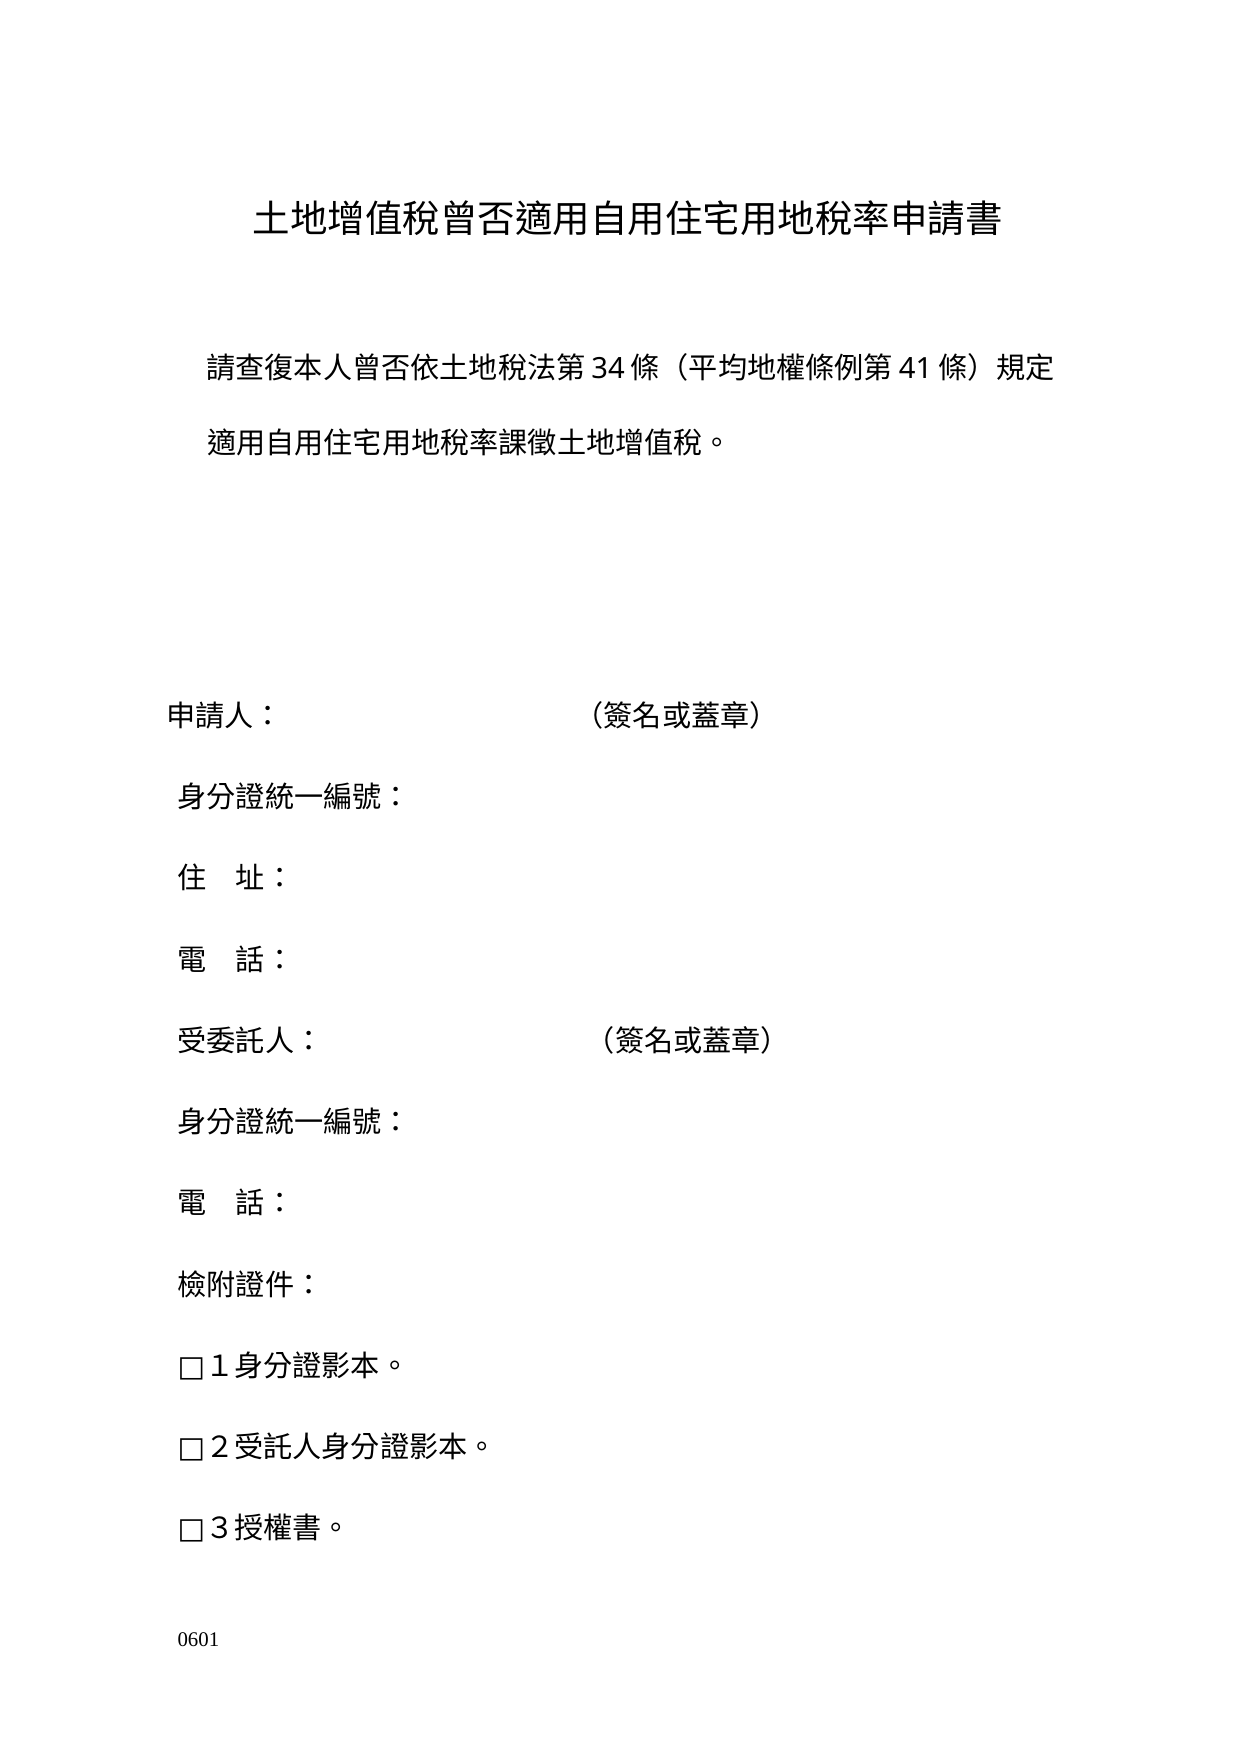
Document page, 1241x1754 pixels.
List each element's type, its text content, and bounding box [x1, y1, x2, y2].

text 申請人： （簽名或蓋章） [158, 676, 1063, 751]
text 身分證統一編號： [177, 757, 1063, 832]
text □１身分證影本。 [177, 1326, 1063, 1401]
text 住 址： [177, 839, 1063, 914]
text 土地增值稅曾否適用自用住宅用地稅率申請書 [177, 178, 1063, 253]
text 請查復本人曾否依土地稅法第34條（平均地權條例第41條）規定適用自用住宅用地稅率課徵土地增值稅。 [206, 328, 1063, 478]
text 身分證統一編號： [177, 1082, 1063, 1157]
text 電 話： [177, 920, 1063, 995]
text 檢附證件： [177, 1245, 1063, 1320]
text 電 話： [177, 1164, 1063, 1239]
text 受委託人： （簽名或蓋章） [177, 1001, 1063, 1076]
text □２受託人身分證影本。 [177, 1407, 1063, 1482]
text □３授權書。 [177, 1489, 1063, 1564]
